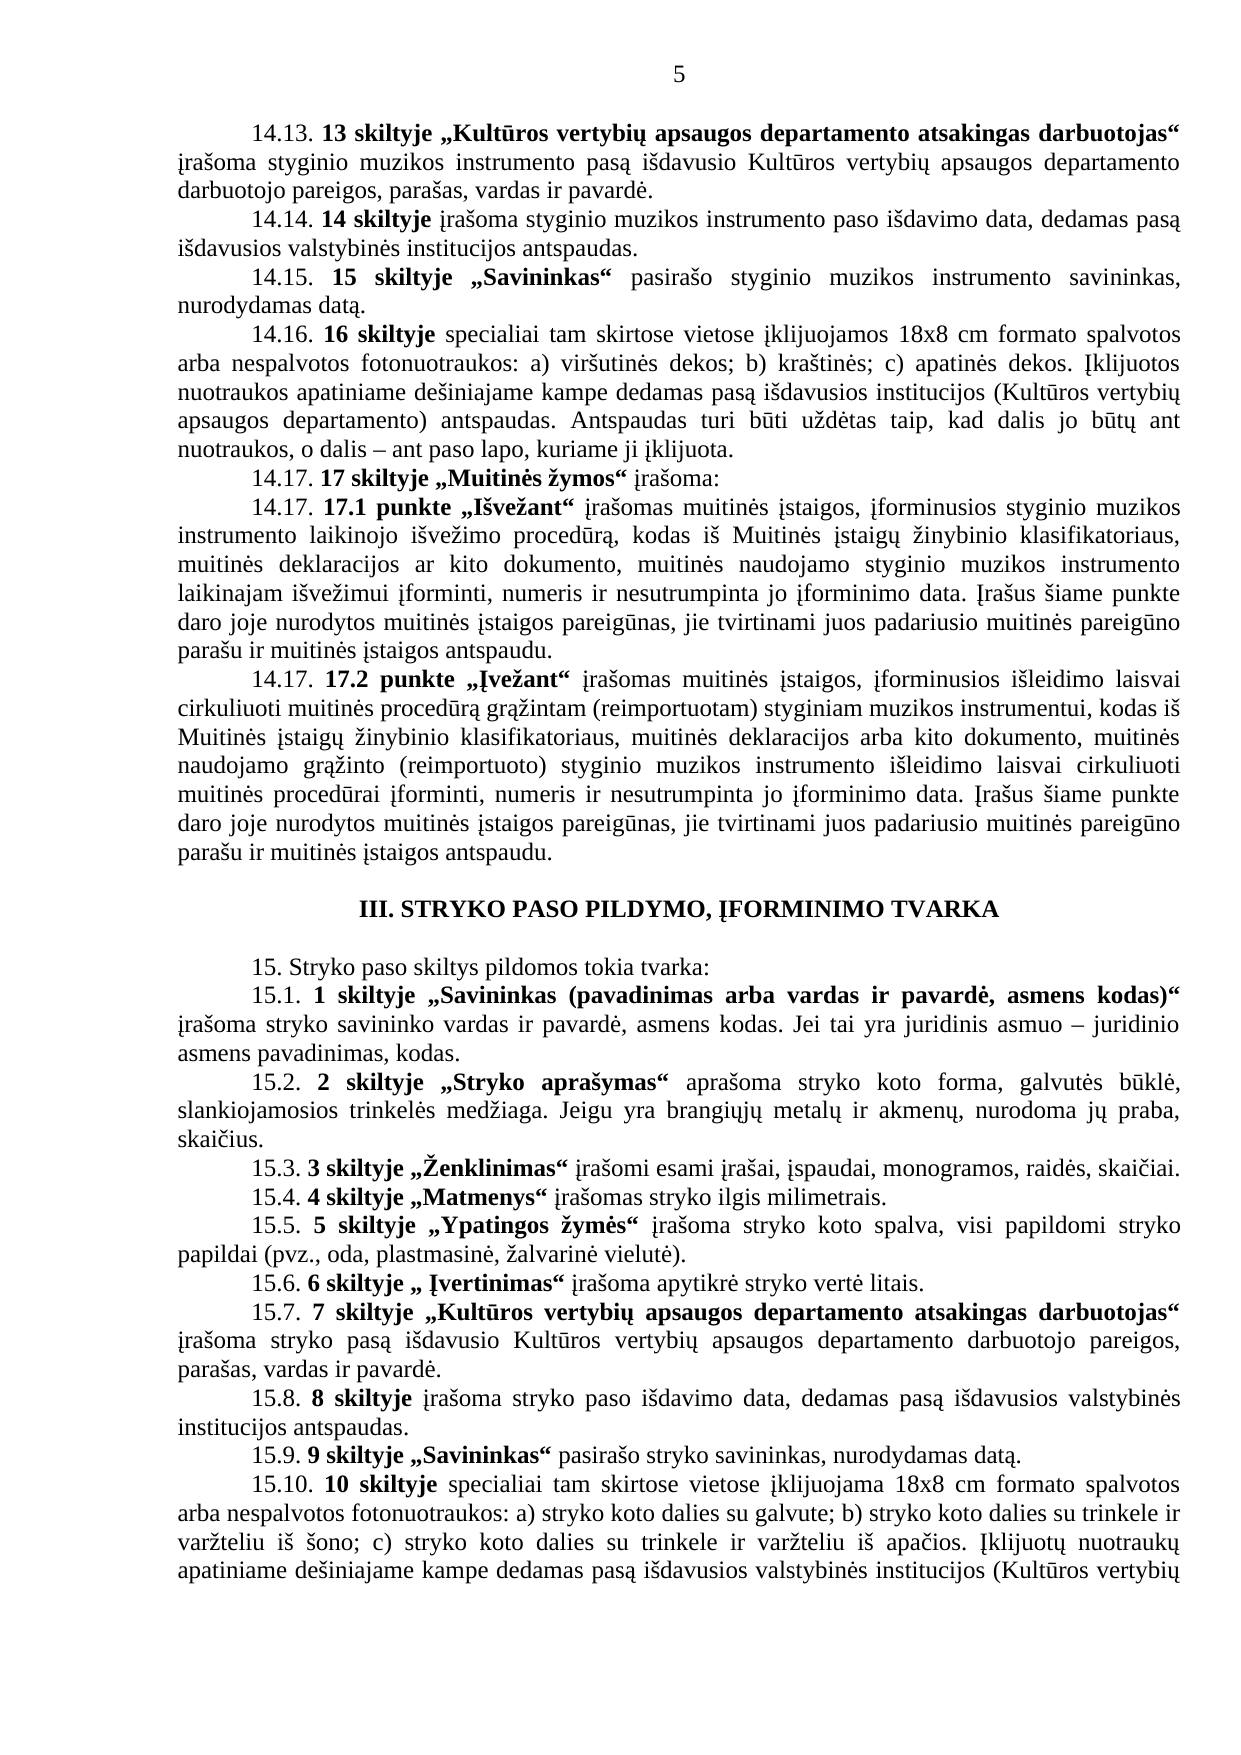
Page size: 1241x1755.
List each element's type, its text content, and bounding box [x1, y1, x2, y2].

text 15.3. 3 skiltyje „Ženklinimas“ įrašomi esami įrašai, įspaudai, monogramos, raidės, skaičiai. [177, 1153, 1181, 1182]
text 14.15. 15 skiltyje „Savininkas“ pasirašo styginio muzikos instrumento savininkas, nurodydamas datą. [177, 262, 1181, 319]
text 14.17. 17.2 punkte „Įvežant“ įrašomas muitinės įstaigos, įforminusios išleidimo laisvai cirkuliuoti muitinės procedūrą grąžintam (reimportuotam) styginiam muzikos instrumentui, kodas iš Muitinės įstaigų žinybinio klasifikatoriaus, muitinės deklaracijos arba kito dokumento, muitinės naudojamo grąžinto (reimportuoto) styginio muzikos instrumento išleidimo laisvai cirkuliuoti muitinės procedūrai įforminti, numeris ir nesutrumpinta jo įforminimo data. Įrašus šiame punkte daro joje nurodytos muitinės įstaigos pareigūnas, jie tvirtinami juos padariusio muitinės pareigūno parašu ir muitinės įstaigos antspaudu. [177, 664, 1181, 866]
text 15.10. 10 skiltyje specialiai tam skirtose vietose įklijuojama 18x8 cm formato spalvotos arba nespalvotos fotonuotraukos: a) stryko koto dalies su galvute; b) stryko koto dalies su trinkele ir varžteliu iš šono; c) stryko koto dalies su trinkele ir varžteliu iš apačios. Įklijuotų nuotraukų apatiniame dešiniajame kampe dedamas pasą išdavusios valstybinės institucijos (Kultūros vertybių [177, 1469, 1181, 1584]
text 14.17. 17.1 punkte „Išvežant“ įrašomas muitinės įstaigos, įforminusios styginio muzikos instrumento laikinojo išvežimo procedūrą, kodas iš Muitinės įstaigų žinybinio klasifikatoriaus, muitinės deklaracijos ar kito dokumento, muitinės naudojamo styginio muzikos instrumento laikinajam išvežimui įforminti, numeris ir nesutrumpinta jo įforminimo data. Įrašus šiame punkte daro joje nurodytos muitinės įstaigos pareigūnas, jie tvirtinami juos padariusio muitinės pareigūno parašu ir muitinės įstaigos antspaudu. [177, 492, 1181, 664]
text 15.2. 2 skiltyje „Stryko aprašymas“ aprašoma stryko koto forma, galvutės būklė, slankiojamosios trinkelės medžiaga. Jeigu yra brangiųjų metalų ir akmenų, nurodoma jų praba, skaičius. [177, 1067, 1181, 1153]
text 15.4. 4 skiltyje „Matmenys“ įrašomas stryko ilgis milimetrais. [177, 1182, 1181, 1211]
text 15. Stryko paso skiltys pildomos tokia tvarka: [177, 952, 1181, 981]
text 15.5. 5 skiltyje „Ypatingos žymės“ įrašoma stryko koto spalva, visi papildomi stryko papildai (pvz., oda, plastmasinė, žalvarinė vielutė). [177, 1211, 1181, 1268]
text 15.6. 6 skiltyje „ Įvertinimas“ įrašoma apytikrė stryko vertė litais. [177, 1268, 1181, 1297]
text 14.14. 14 skiltyje įrašoma styginio muzikos instrumento paso išdavimo data, dedamas pasą išdavusios valstybinės institucijos antspaudas. [177, 204, 1181, 262]
text 15.7. 7 skiltyje „Kultūros vertybių apsaugos departamento atsakingas darbuotojas“ įrašoma stryko pasą išdavusio Kultūros vertybių apsaugos departamento darbuotojo pareigos, parašas, vardas ir pavardė. [177, 1297, 1181, 1383]
text 15.1. 1 skiltyje „Savininkas (pavadinimas arba vardas ir pavardė, asmens kodas)“ įrašoma stryko savininko vardas ir pavardė, asmens kodas. Jei tai yra juridinis asmuo – juridinio asmens pavadinimas, kodas. [177, 981, 1181, 1067]
text 14.16. 16 skiltyje specialiai tam skirtose vietose įklijuojamos 18x8 cm formato spalvotos arba nespalvotos fotonuotraukos: a) viršutinės dekos; b) kraštinės; c) apatinės dekos. Įklijuotos nuotraukos apatiniame dešiniajame kampe dedamas pasą išdavusios institucijos (Kultūros vertybių apsaugos departamento) antspaudas. Antspaudas turi būti uždėtas taip, kad dalis jo būtų ant nuotraukos, o dalis – ant paso lapo, kuriame ji įklijuota. [177, 319, 1181, 463]
text 15.9. 9 skiltyje „Savininkas“ pasirašo stryko savininkas, nurodydamas datą. [177, 1441, 1181, 1469]
text 15.8. 8 skiltyje įrašoma stryko paso išdavimo data, dedamas pasą išdavusios valstybinės institucijos antspaudas. [177, 1383, 1181, 1441]
text III. STRYKO PASO PILDYMO, ĮFORMINIMO TVARKA [177, 894, 1181, 923]
text 14.13. 13 skiltyje „Kultūros vertybių apsaugos departamento atsakingas darbuotojas“ įrašoma styginio muzikos instrumento pasą išdavusio Kultūros vertybių apsaugos departamento darbuotojo pareigos, parašas, vardas ir pavardė. [177, 118, 1181, 204]
text 14.17. 17 skiltyje „Muitinės žymos“ įrašoma: [177, 463, 1181, 492]
